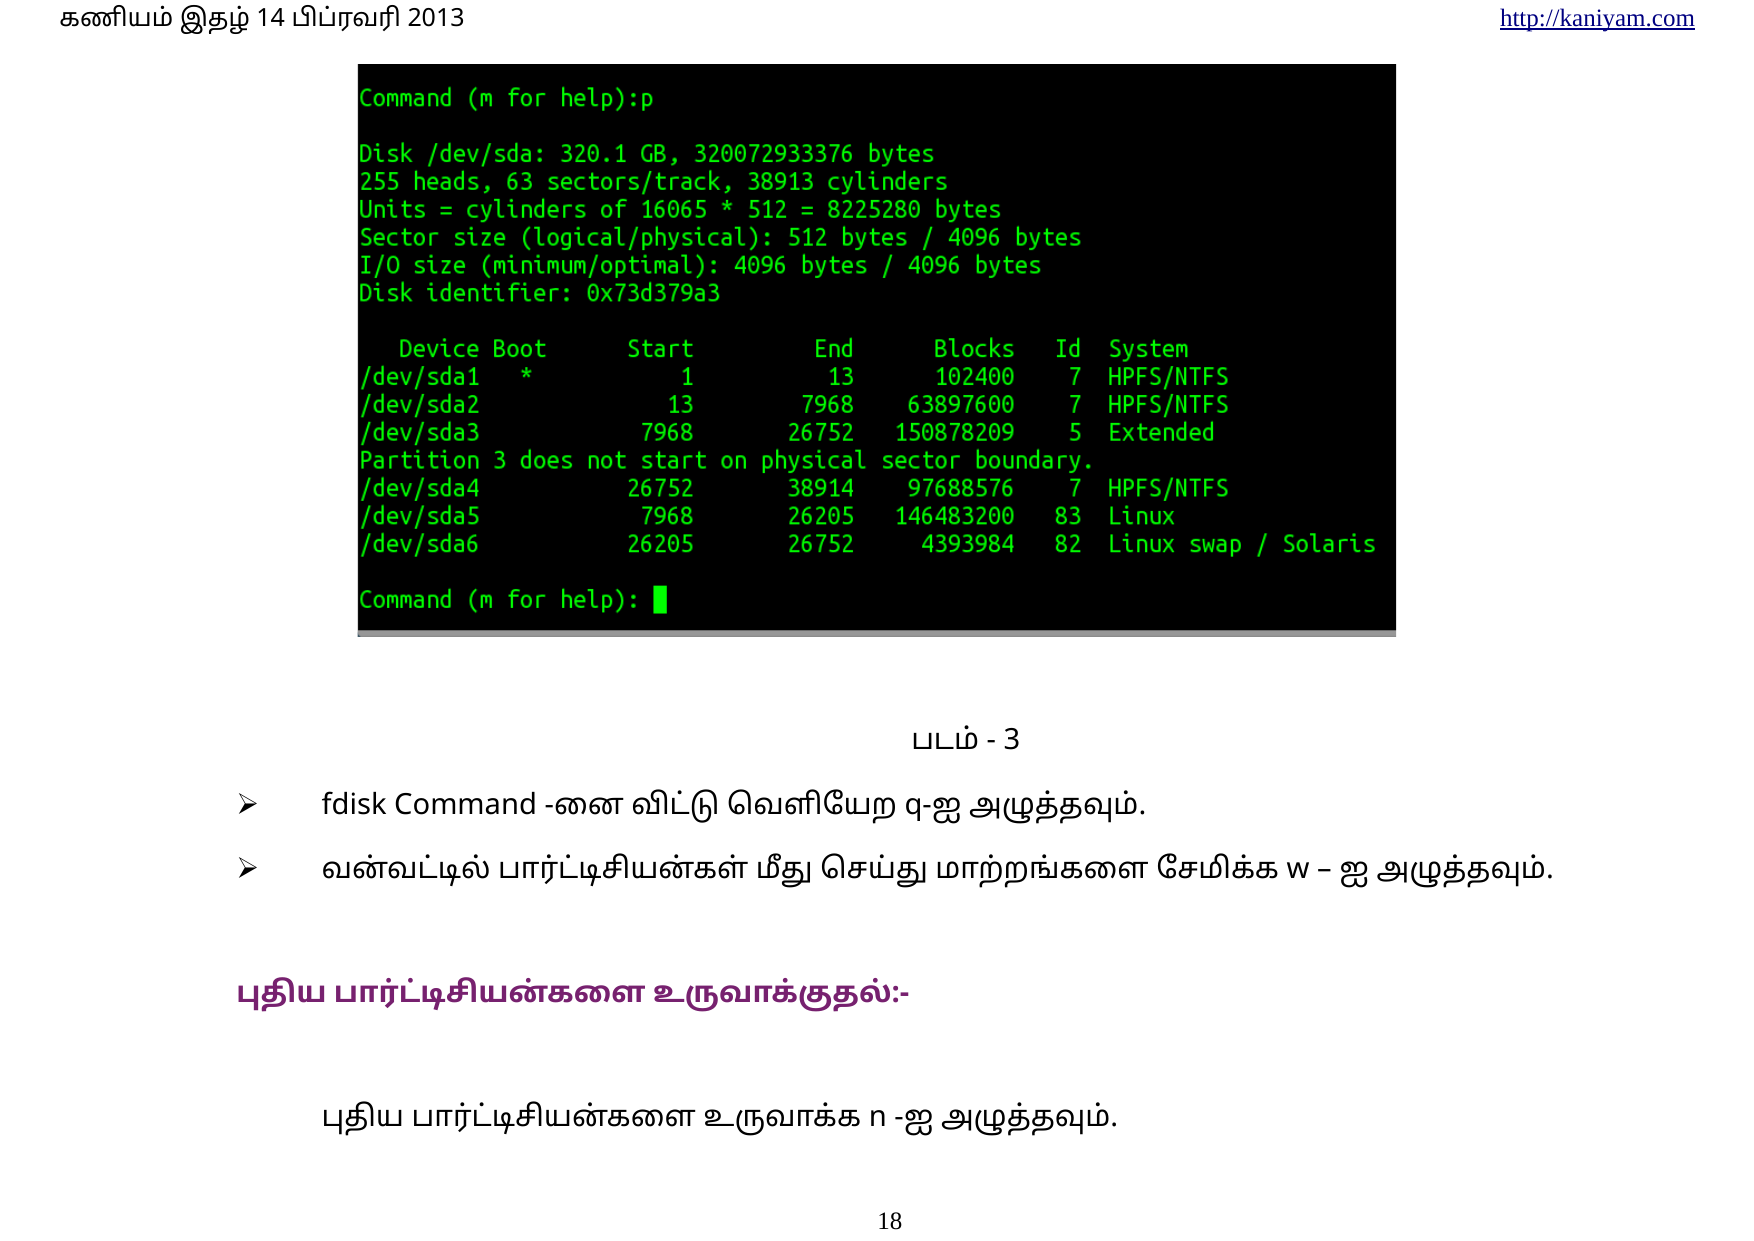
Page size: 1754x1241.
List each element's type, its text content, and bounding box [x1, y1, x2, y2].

picture [357, 64, 1397, 637]
text படம் - 3 [174, 718, 1695, 762]
text புதிய பார்ட்டிசியன்களை உருவாக்குதல்:- [174, 971, 1695, 1014]
text புதிய பார்ட்டிசியன்களை உருவாக்க n -ஐ அழுத்தவும். [174, 1095, 1695, 1138]
list வன்வட்டில் பார்ட்டிசியன்கள் மீது செய்து மாற்றங்களை சேமிக்க w – ஐ அழுத்தவும். [174, 847, 1695, 891]
list fdisk Command -னை விட்டு வெளியேற q-ஐ அழுத்தவும். [174, 783, 1695, 826]
